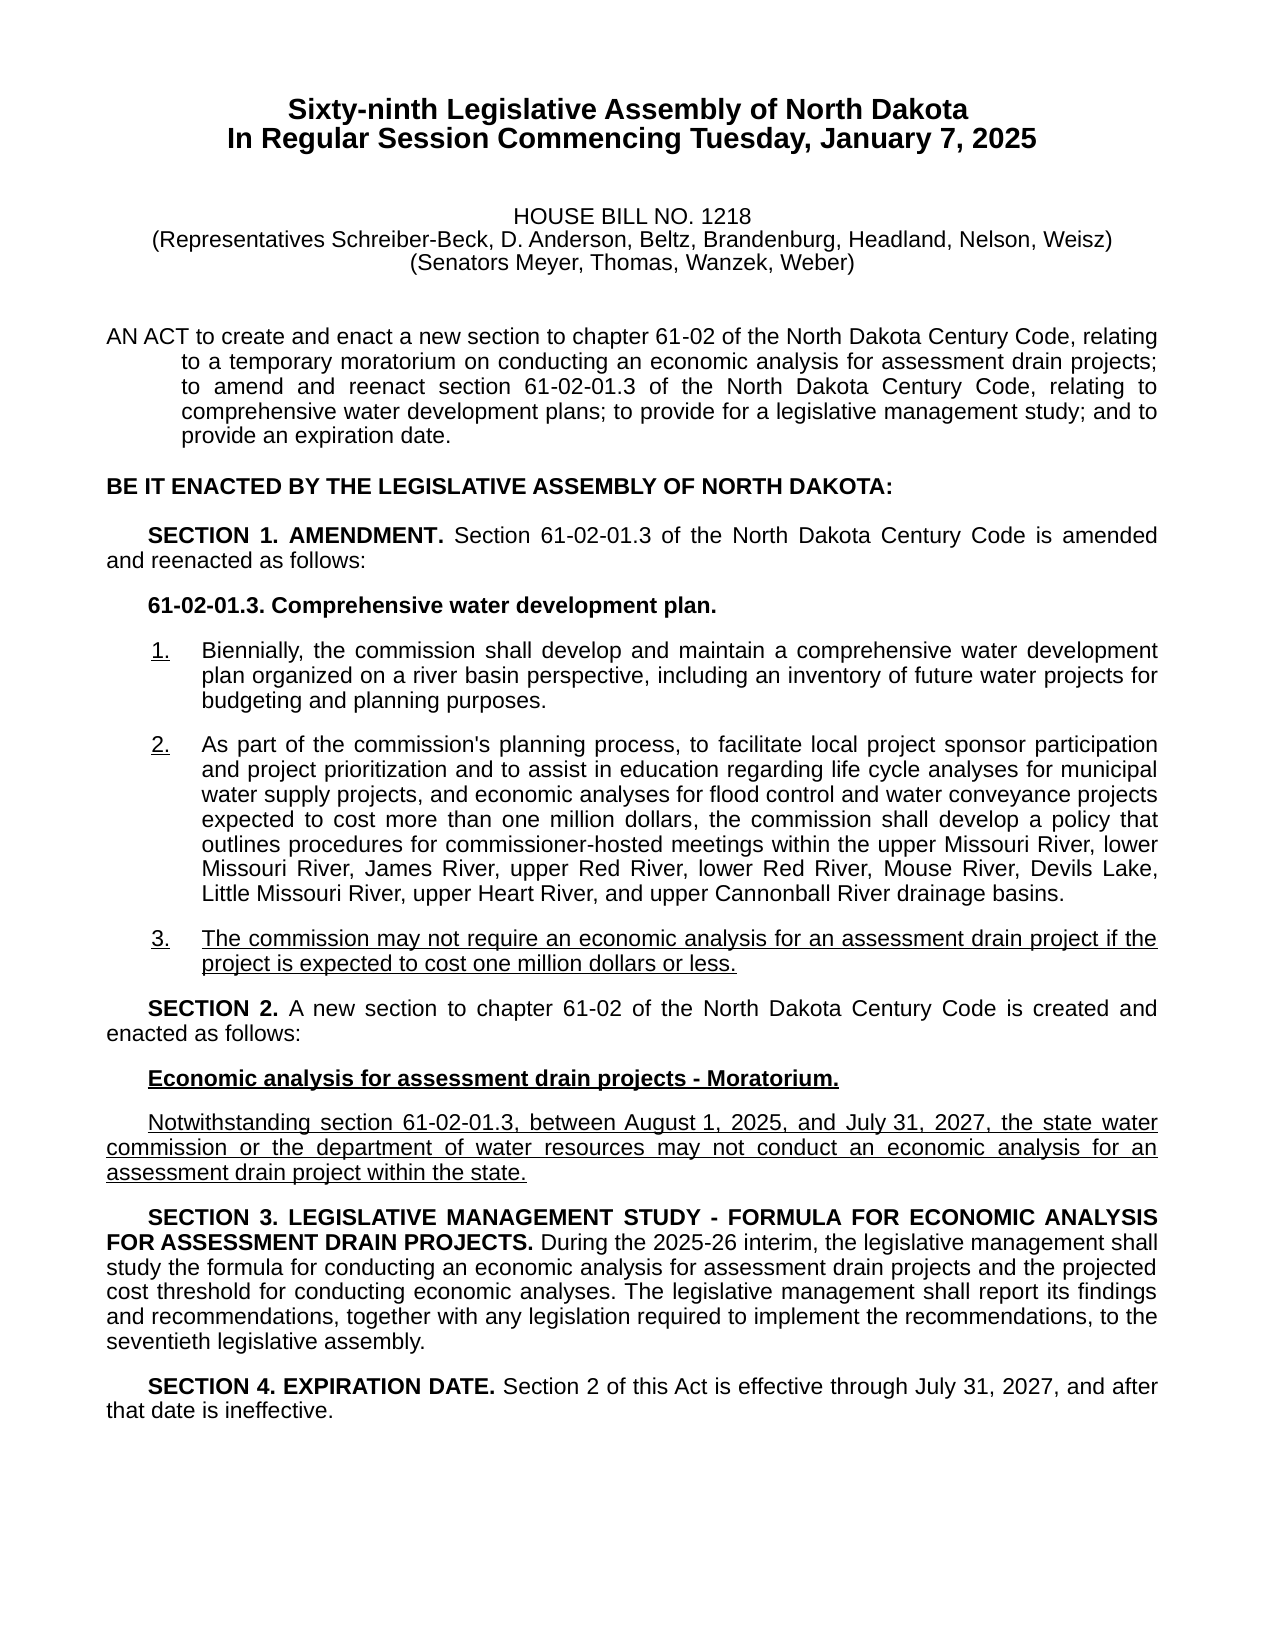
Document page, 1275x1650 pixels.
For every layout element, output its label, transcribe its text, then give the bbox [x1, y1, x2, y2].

text 3. The commission may not require an economic analysis for an assessment drain project if the project is expected to cost one million dollars or less. [106, 927, 1158, 976]
text 2. As part of the commission's planning process, to facilitate local project sponsor participation and project prioritization and to assist in education regarding life cycle analyses for municipal water supply projects, and economic analyses for flood control and water conveyance projects expected to cost more than one million dollars, the commission shall develop a policy that outlines procedures for commissioner‑hosted meetings within the upper Missouri River, lower Missouri River, James River, upper Red River, lower Red River, Mouse River, Devils Lake, Little Missouri River, upper Heart River, and upper Cannonball River drainage basins. [106, 733, 1158, 907]
title In Regular Session Commencing Tuesday, January 7, 2025 [106, 125, 1158, 154]
text House BILL NO. 1218 [106, 204, 1158, 229]
text Economic analysis for assessment drain projects ‑ Moratorium. [106, 1066, 1158, 1091]
title AN ACT to create and enact a new section to chapter 61‑02 of the North Dakota Century Code, relating to a temporary moratorium on conducting an economic analysis for assessment drain projects; to amend and reenact section 61‑02‑01.3 of the North Dakota Century Code, relating to comprehensive water development plans; to provide for a legislative management study; and to provide an expiration date. [106, 325, 1158, 449]
text SECTION 2. A new section to chapter 61‑02 of the North Dakota Century Code is created and enacted as follows: [106, 996, 1158, 1046]
text SECTION 4. EXPIRATION DATE. Section 2 of this Act is effective through July 31, 2027, and after that date is ineffective. [106, 1374, 1158, 1424]
text BE IT ENACTED BY THE LEGISLATIVE ASSEMBLY OF NORTH DAKOTA: [106, 474, 1158, 499]
text 1. Biennially, the commission shall develop and maintain a comprehensive water development plan organized on a river basin perspective, including an inventory of future water projects for budgeting and planning purposes. [106, 639, 1158, 713]
text (Senators Meyer, Thomas, Wanzek, Weber) [106, 252, 1158, 275]
text SECTION 1. AMENDMENT. Section 61‑02‑01.3 of the North Dakota Century Code is amended and reenacted as follows: [106, 524, 1158, 574]
text assessment drain project within the state. [106, 1158, 1158, 1185]
subtitle 61‑02‑01.3. Comprehensive water development plan. [106, 594, 1158, 618]
text (Representatives Schreiber-Beck, D. Anderson, Beltz, Brandenburg, Headland, Nelson, Weisz) [106, 229, 1158, 252]
text SECTION 3. LEGISLATIVE MANAGEMENT STUDY ‑ FORMULA FOR ECONOMIC ANALYSIS FOR ASSESSMENT DRAIN PROJECTS. During the 2025-26 interim, the legislative management shall study the formula for conducting an economic analysis for assessment drain projects and the projected cost threshold for conducting economic analyses. The legislative management shall report its findings and recommendations, together with any legislation required to implement the recommendations, to the seventieth legislative assembly. [106, 1206, 1158, 1354]
title Sixty-ninth Legislative Assembly of North Dakota [106, 96, 1158, 125]
text Notwithstanding section 61‑02‑01.3, between August 1, 2025, and July 31, 2027, the state water commission or the department of water resources may not conduct an economic analysis for an [106, 1111, 1158, 1157]
